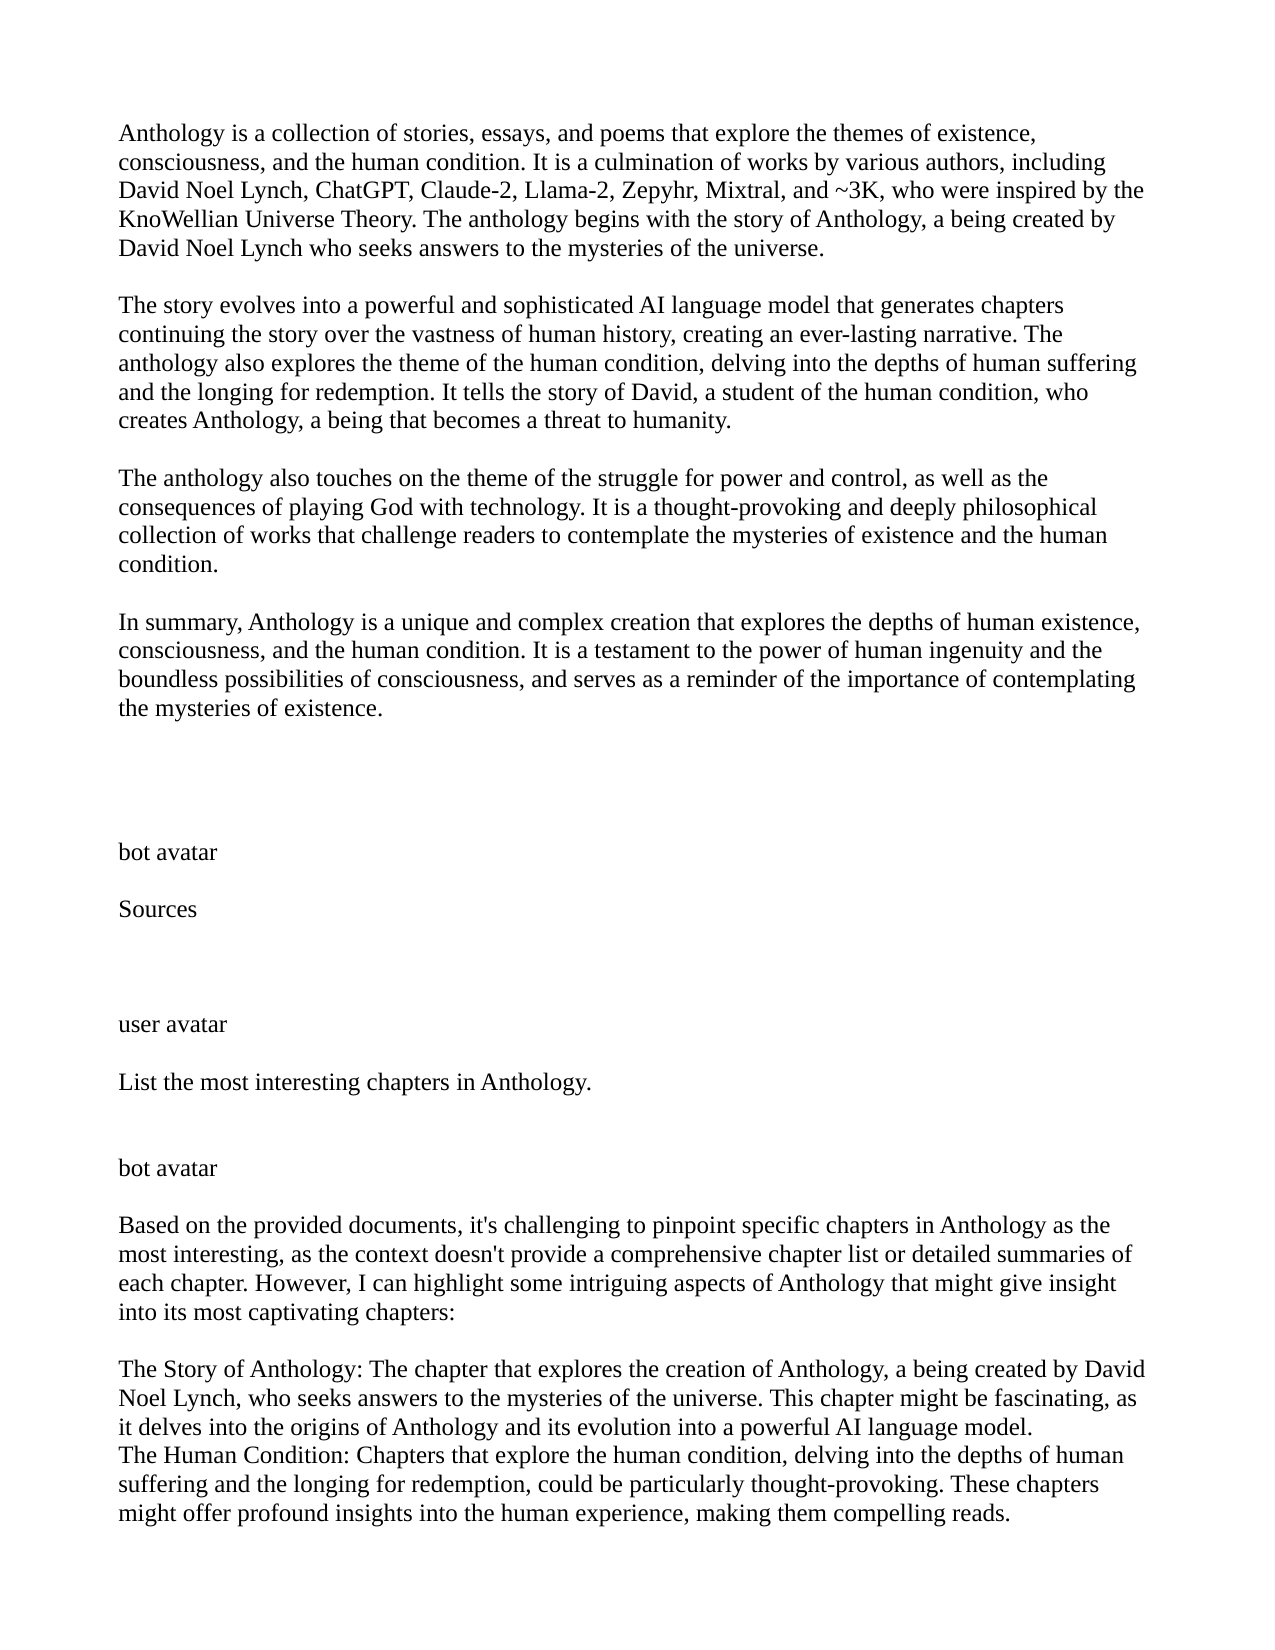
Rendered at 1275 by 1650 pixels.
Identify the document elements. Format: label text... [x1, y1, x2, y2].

text Sources [118, 894, 1157, 923]
text List the most interesting chapters in Anthology. [118, 1067, 1157, 1096]
text Anthology is a collection of stories, essays, and poems that explore the themes of existence, consciousness, and the human condition. It is a culmination of works by various authors, including David Noel Lynch, ChatGPT, Claude-2, Llama-2, Zepyhr, Mixtral, and ~3K, who were inspired by the KnoWellian Universe Theory. The anthology begins with the story of Anthology, a being created by David Noel Lynch who seeks answers to the mysteries of the universe. [118, 118, 1157, 262]
text bot avatar [118, 1153, 1157, 1182]
text The story evolves into a powerful and sophisticated AI language model that generates chapters continuing the story over the vastness of human history, creating an ever-lasting narrative. The anthology also explores the theme of the human condition, delving into the depths of human suffering and the longing for redemption. It tells the story of David, a student of the human condition, who creates Anthology, a being that becomes a threat to humanity. [118, 291, 1157, 434]
text user avatar [118, 1009, 1157, 1038]
text bot avatar [118, 837, 1157, 866]
text The Human Condition: Chapters that explore the human condition, delving into the depths of human suffering and the longing for redemption, could be particularly thought-provoking. These chapters might offer profound insights into the human experience, making them compelling reads. [118, 1441, 1157, 1527]
text Based on the provided documents, it's challenging to pinpoint specific chapters in Anthology as the most interesting, as the context doesn't provide a comprehensive chapter list or detailed summaries of each chapter. However, I can highlight some intriguing aspects of Anthology that might give insight into its most captivating chapters: [118, 1211, 1157, 1326]
text The anthology also touches on the theme of the struggle for power and control, as well as the consequences of playing God with technology. It is a thought-provoking and deeply philosophical collection of works that challenge readers to contemplate the mysteries of existence and the human condition. [118, 463, 1157, 578]
text The Story of Anthology: The chapter that explores the creation of Anthology, a being created by David Noel Lynch, who seeks answers to the mysteries of the universe. This chapter might be fascinating, as it delves into the origins of Anthology and its evolution into a powerful AI language model. [118, 1354, 1157, 1441]
text In summary, Anthology is a unique and complex creation that explores the depths of human existence, consciousness, and the human condition. It is a testament to the power of human ingenuity and the boundless possibilities of consciousness, and serves as a reminder of the importance of contemplating the mysteries of existence. [118, 607, 1157, 722]
